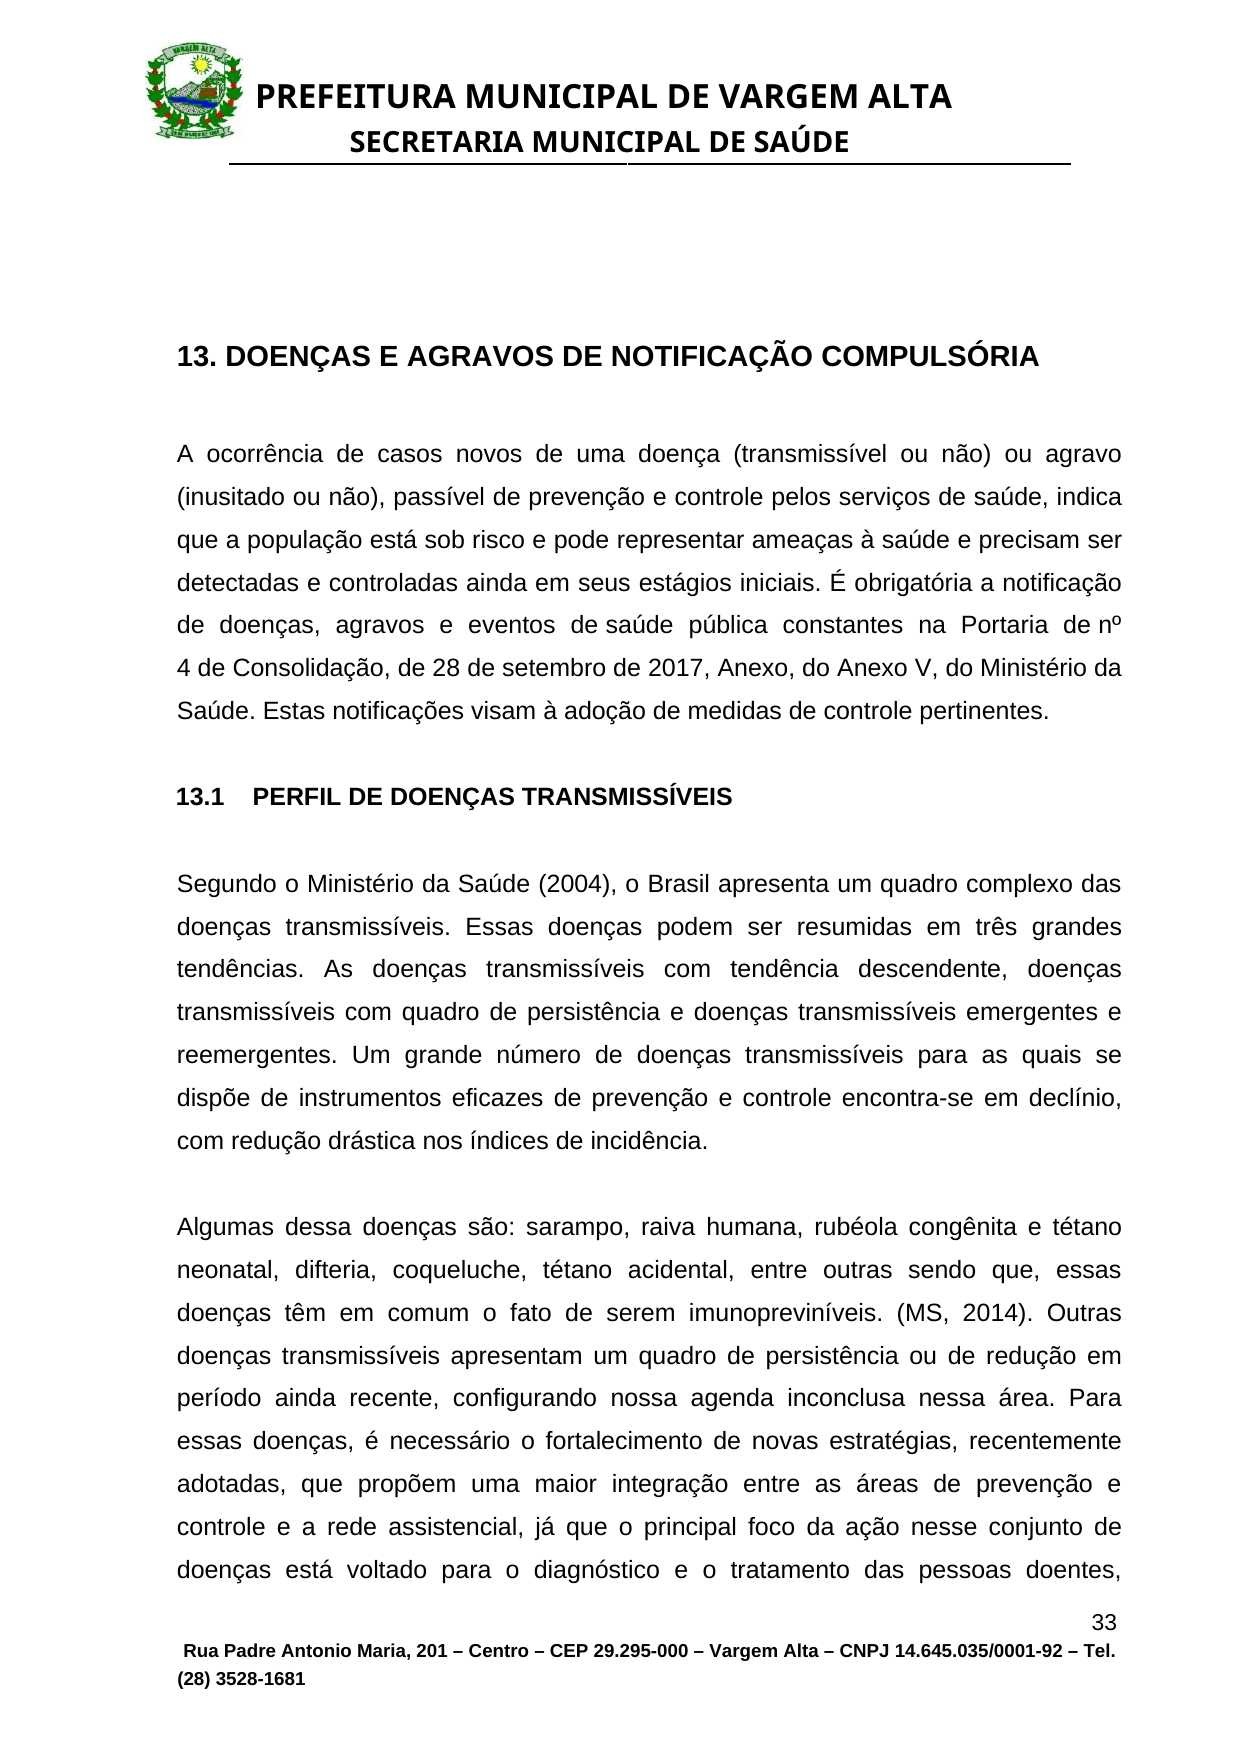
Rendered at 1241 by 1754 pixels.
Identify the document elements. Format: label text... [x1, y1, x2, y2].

text Algumas dessa doenças são: sarampo, raiva humana, rubéola congênita e tétano neonatal, difteria, coqueluche, tétano acidental, entre outras sendo que, essas doenças têm em comum o fato de serem imunopreviníveis. (MS, 2014). Outras doenças transmissíveis apresentam um quadro de persistência ou de redução em período ainda recente, configurando nossa agenda inconclusa nessa área. Para essas doenças, é necessário o fortalecimento de novas estratégias, recentemente adotadas, que propõem uma maior integração entre as áreas de prevenção e controle e a rede assistencial, já que o principal foco da ação nesse conjunto de doenças está voltado para o diagnóstico e o tratamento das pessoas doentes, [177, 1212, 1123, 1583]
subtitle 13. DOENÇAS E AGRAVOS DE NOTIFICAÇÃO COMPULSÓRIA [177, 339, 1130, 373]
text Segundo o Ministério da Saúde (2004), o Brasil apresenta um quadro complexo das doenças transmissíveis. Essas doenças podem ser resumidas em três grandes tendências. As doenças transmissíveis com tendência descendente, doenças transmissíveis com quadro de persistência e doenças transmissíveis emergentes e reemergentes. Um grande número de doenças transmissíveis para as quais se dispõe de instrumentos eficazes de prevenção e controle encontra-se em declínio, com redução drástica nos índices de incidência. [177, 869, 1123, 1154]
text A ocorrência de casos novos de uma doença (transmissível ou não) ou agravo (inusitado ou não), passível de prevenção e controle pelos serviços de saúde, indica que a população está sob risco e pode representar ameaças à saúde e precisam ser detectadas e controladas ainda em seus estágios iniciais. É obrigatória a notificação de doenças, agravos e eventos de saúde pública constantes na Portaria de nº 4 de Consolidação, de 28 de setembro de 2017, Anexo, do Anexo V, do Ministério da Saúde. Estas notificações visam à adoção de medidas de controle pertinentes. [177, 439, 1123, 725]
subtitle 13.1 PERFIL DE DOENÇAS TRANSMISSÍVEIS [176, 781, 1130, 810]
